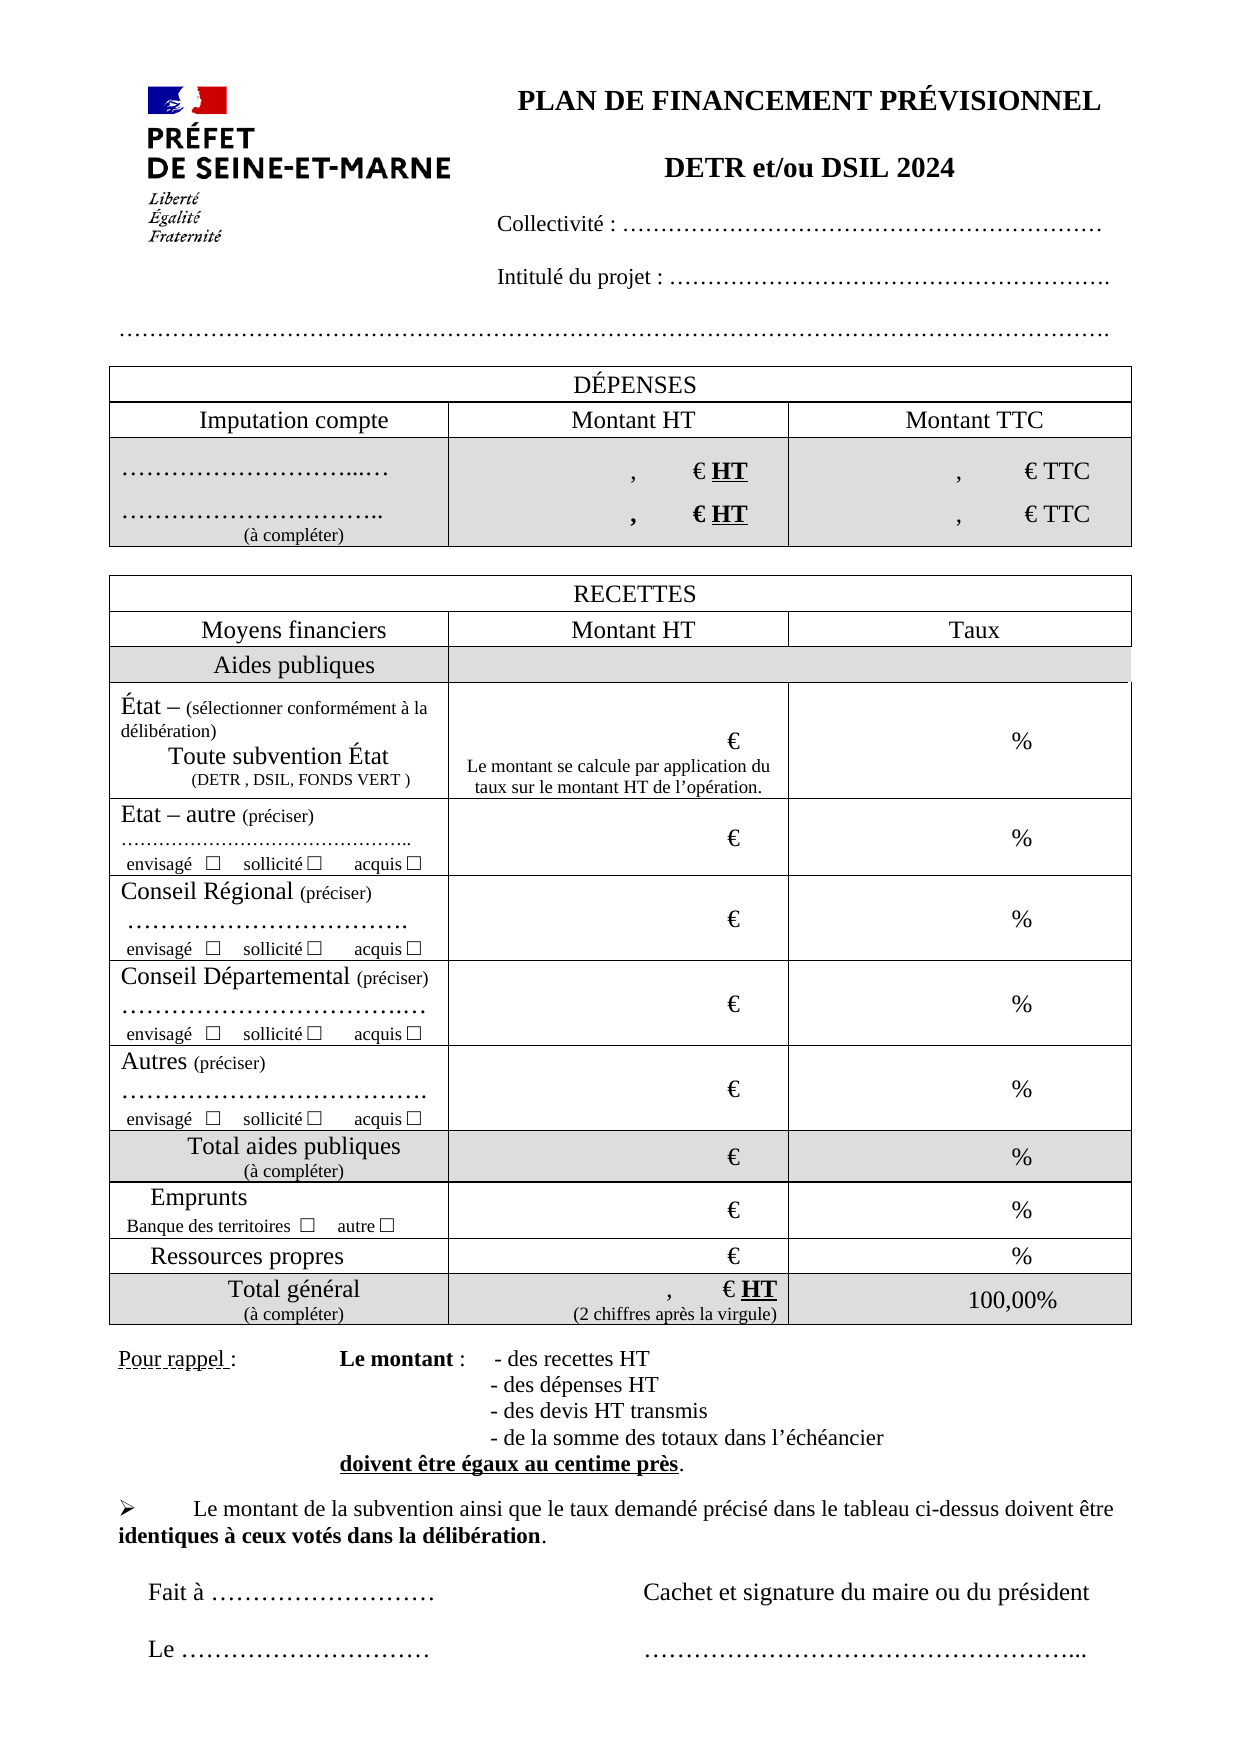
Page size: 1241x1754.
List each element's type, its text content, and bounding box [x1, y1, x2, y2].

table_cell Conseil Départemental (préciser) …………………………….… envisagé □ sollicité □ acquis □ [110, 961, 448, 1045]
table_cell % [789, 876, 1131, 960]
table_cell € [449, 799, 788, 875]
table_cell [449, 647, 788, 682]
table_cell % [789, 682, 1131, 798]
table_header DÉPENSES [110, 367, 1131, 401]
table_cell % [789, 961, 1131, 1045]
text - des devis HT transmis [490, 1397, 1122, 1424]
table_cell Taux [789, 612, 1131, 646]
text …………………………………………………………………………………………………………………. [118, 316, 1122, 342]
table_cell % [789, 1046, 1131, 1130]
table_cell Autres (préciser) ………………………………. envisagé □ sollicité □ acquis □ [110, 1046, 448, 1130]
table_cell Moyens financiers [110, 612, 448, 646]
table_cell Aides publiques [110, 647, 448, 682]
table_cell € [449, 961, 788, 1045]
table_cell , € HT , € HT [449, 438, 788, 546]
table_cell Etat – autre (préciser) ……………………………………….. envisagé □ sollicité □ acquis □ [110, 799, 448, 875]
table_cell Montant HT [449, 403, 788, 437]
table_cell % [789, 1131, 1131, 1181]
table_cell 100,00% [789, 1274, 1131, 1324]
table_cell Montant HT [449, 612, 788, 646]
table_cell [788, 647, 1128, 682]
table_cell € Le montant se calcule par application du taux sur le montant HT de l’opération. [449, 683, 788, 798]
table_header Cachet et signature du maire ou du président [614, 1577, 1123, 1634]
table_cell € [449, 1046, 788, 1130]
table_cell Total général (à compléter) [110, 1274, 448, 1324]
text Intitulé du projet : …………………………………………………. [118, 263, 1122, 289]
table_header RECETTES [110, 576, 1131, 611]
table_cell Conseil Régional (préciser) ……………………………. envisagé □ sollicité □ acquis □ [110, 876, 448, 960]
table_cell ……………………………………………... [614, 1635, 1123, 1663]
text doivent être égaux au centime près. [195, 1450, 1122, 1476]
table_cell Emprunts Banque des territoires □ autre □ [110, 1183, 448, 1238]
picture [119, 59, 478, 269]
table_cell € [449, 1239, 788, 1273]
table_cell Montant TTC [789, 403, 1131, 437]
text Pour rappel : Le montant : - des recettes HT [118, 1344, 1122, 1371]
table_cell % [789, 1183, 1131, 1238]
table_cell ………………………...… ………………………….. (à compléter) [110, 438, 448, 546]
text DETR et/ou DSIL 2024 [479, 150, 1122, 184]
table_cell Ressources propres [110, 1239, 448, 1273]
table_header Fait à ……………………… [118, 1577, 613, 1634]
text Collectivité : ……………………………………………………… [479, 210, 1122, 236]
text - des dépenses HT [490, 1371, 1122, 1397]
table_cell € [449, 1183, 788, 1238]
text PLAN DE FINANCEMENT PRÉVISIONNEL [479, 83, 1122, 117]
table_cell Total aides publiques (à compléter) [110, 1131, 150, 1181]
table_cell % [789, 1239, 1131, 1273]
table_cell € [449, 876, 788, 960]
table_cell , € HT (2 chiffres après la virgule) [449, 1274, 788, 1324]
table_cell Le ………………………… [118, 1635, 613, 1663]
table_cell € [449, 1131, 788, 1181]
list Le montant de la subvention ainsi que le taux demandé précisé dans le tableau ci-dessus doivent être identiques à ceux votés dans la délibération. [118, 1496, 1122, 1548]
table_cell % [789, 799, 1131, 875]
table_cell , € TTC , € TTC [789, 438, 1131, 546]
text - de la somme des totaux dans l’échéancier [490, 1424, 1122, 1450]
table_cell État – (sélectionner conformément à la délibération) Toute subvention État (DETR , DSIL, FONDS VERT ) [110, 683, 448, 798]
table_cell Imputation compte [110, 403, 448, 437]
